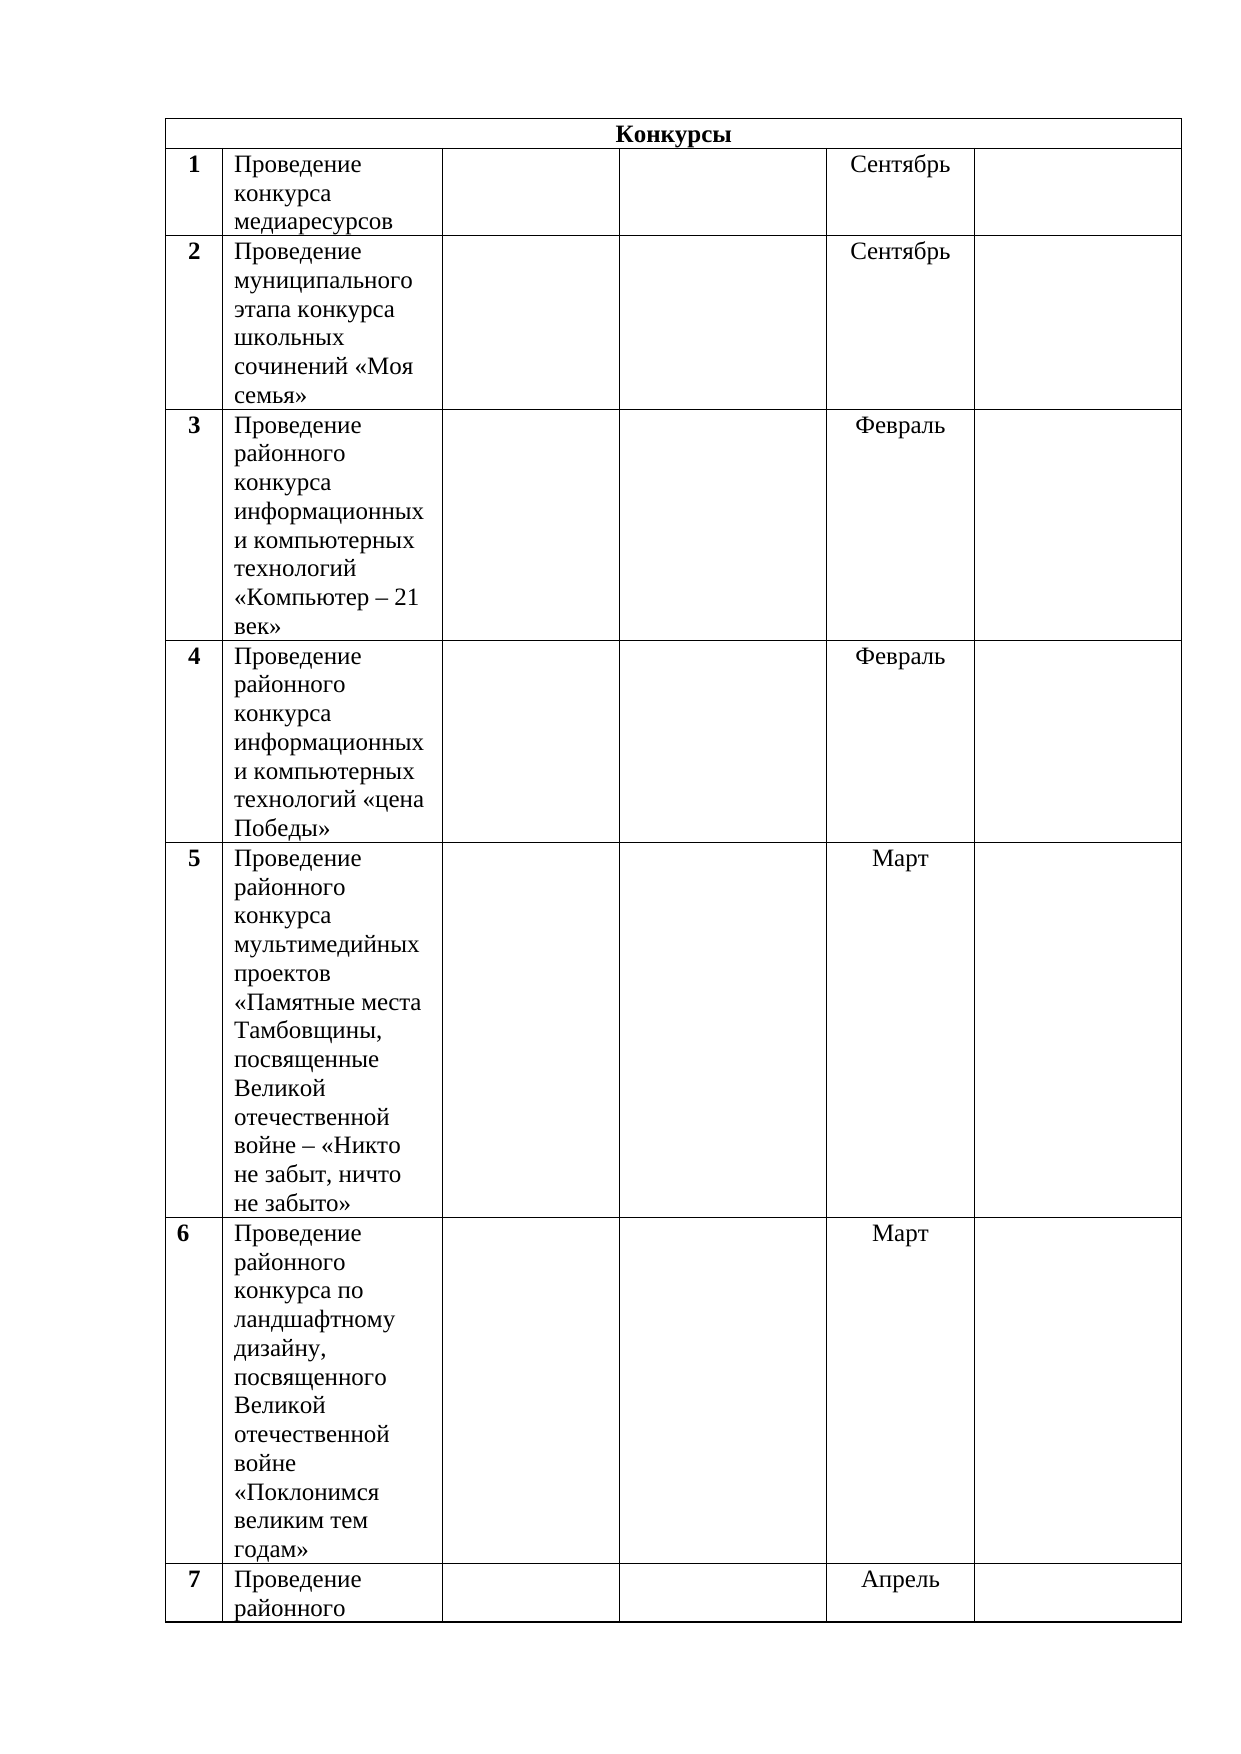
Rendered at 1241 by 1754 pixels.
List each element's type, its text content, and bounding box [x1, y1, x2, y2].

table_cell Проведение районного конкурса информационных и компьютерных технологий «цена Победы» [223, 641, 442, 842]
table_cell [443, 236, 619, 409]
table_cell [975, 641, 1181, 842]
table_cell Февраль [827, 641, 974, 842]
table_cell [620, 843, 826, 1217]
table_cell [443, 1564, 619, 1621]
table_cell Сентябрь [827, 236, 974, 409]
table_cell Сентябрь [827, 149, 974, 235]
table_cell 5 [166, 843, 222, 1217]
table_cell [975, 1564, 1181, 1621]
table_cell [443, 410, 619, 640]
table_cell 6 [166, 1218, 222, 1563]
table_cell 1 [166, 149, 222, 235]
table_cell 4 [166, 641, 222, 842]
table_cell Проведение районного конкурса по ландшафтному дизайну, посвященного Великой отечественной войне «Поклонимся великим тем годам» [223, 1218, 442, 1563]
table_cell Конкурсы [166, 119, 1181, 148]
table_cell [620, 410, 826, 640]
table_cell Март [827, 843, 974, 1217]
table_cell Проведение конкурса медиаресурсов [223, 149, 442, 235]
table_cell 3 [166, 410, 222, 640]
table_cell 7 [166, 1564, 222, 1621]
table_cell Проведение районного [223, 1564, 442, 1621]
table_cell [975, 149, 1181, 235]
table_cell Февраль [827, 410, 974, 640]
table_cell [975, 410, 1181, 640]
table_cell [620, 1564, 826, 1621]
table_cell Март [827, 1218, 974, 1563]
table_cell Проведение районного конкурса мультимедийных проектов «Памятные места Тамбовщины, посвященные Великой отечественной войне – «Никто не забыт, ничто не забыто» [223, 843, 442, 1217]
table_cell [620, 641, 826, 842]
table_cell [975, 843, 1181, 1217]
table_cell [975, 236, 1181, 409]
table_cell Апрель [827, 1564, 974, 1621]
table_cell [443, 1218, 619, 1563]
table_cell [975, 1218, 1181, 1563]
table_cell [620, 236, 826, 409]
table_cell 2 [166, 236, 222, 409]
table_cell Проведение районного конкурса информационных и компьютерных технологий «Компьютер – 21 век» [223, 410, 442, 640]
table_cell [443, 843, 619, 1217]
table_cell Проведение муниципального этапа конкурса школьных сочинений «Моя семья» [223, 236, 442, 409]
table_cell [443, 149, 619, 235]
table_cell [620, 149, 826, 235]
table_cell [443, 641, 619, 842]
table_cell [620, 1218, 826, 1563]
